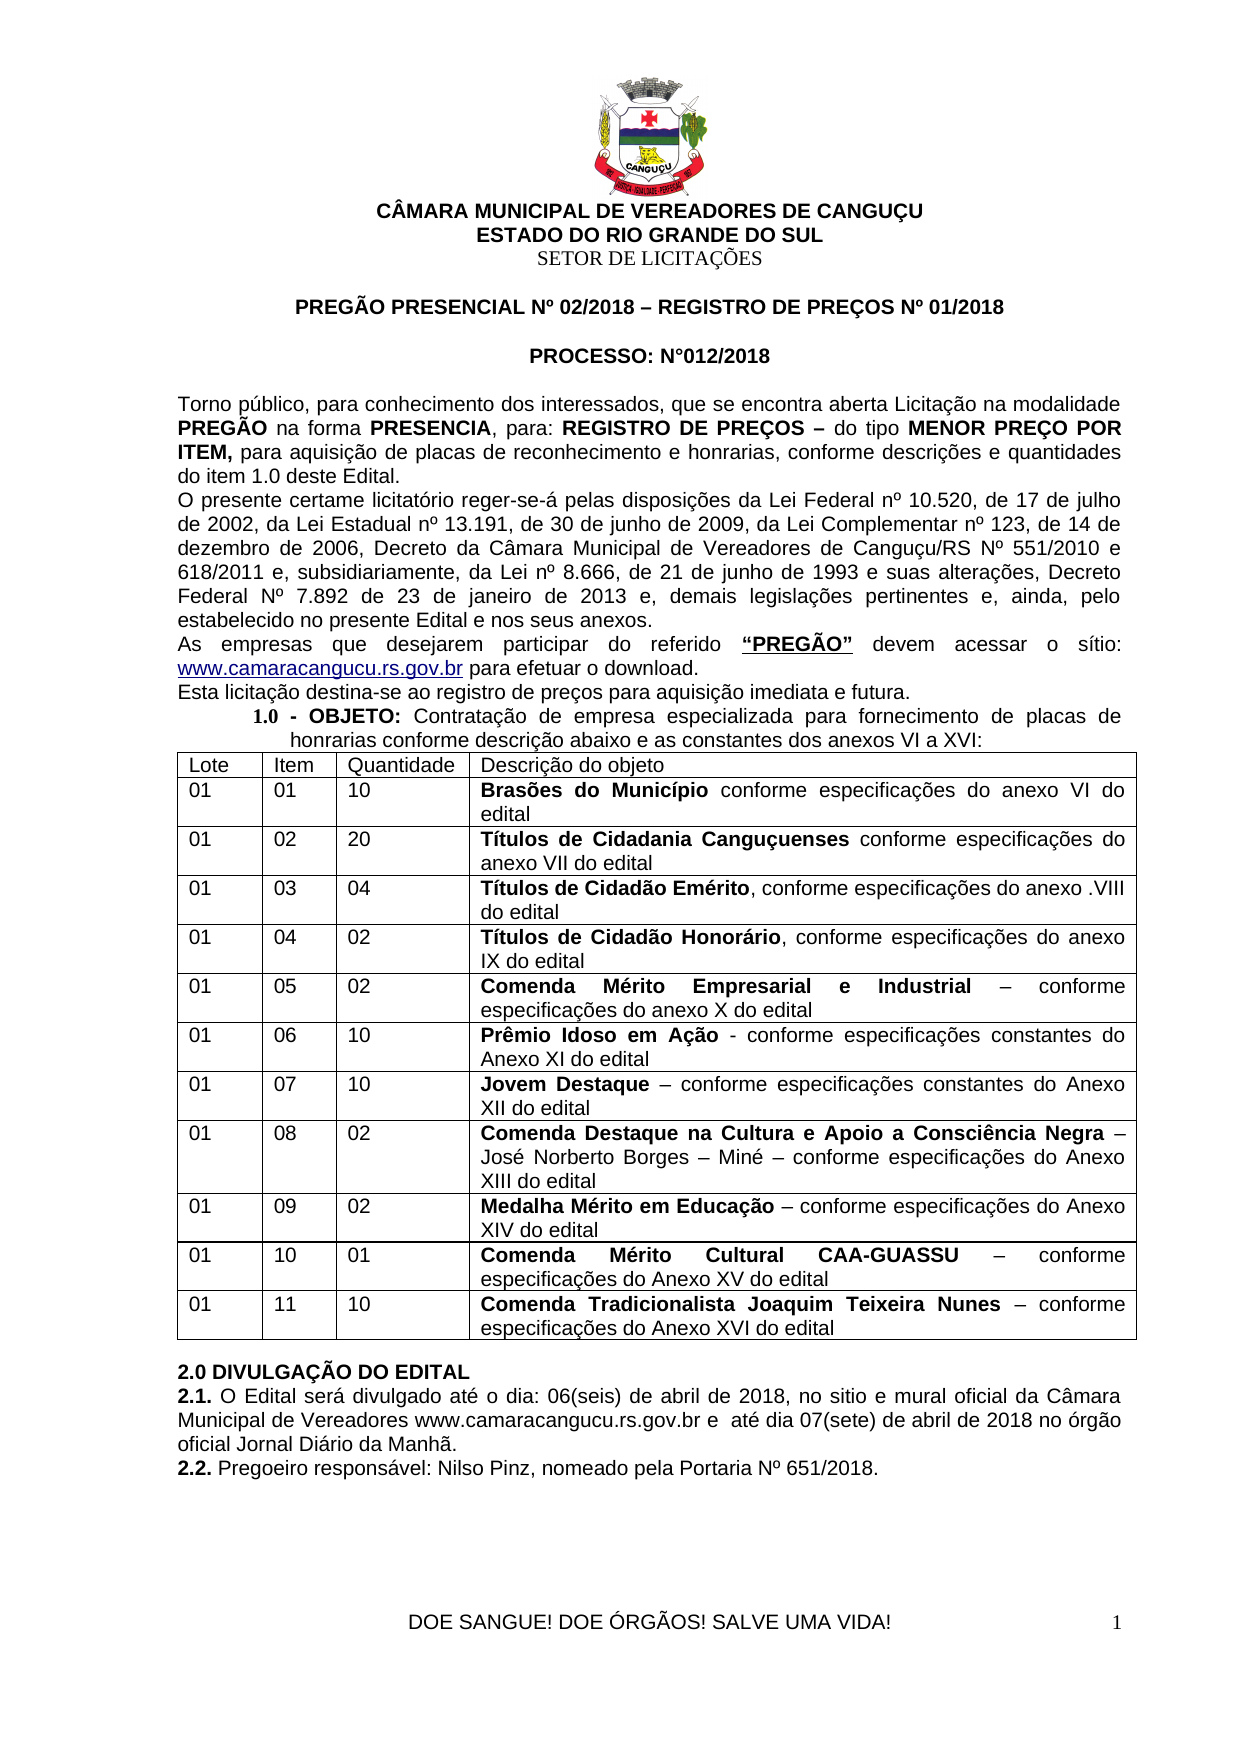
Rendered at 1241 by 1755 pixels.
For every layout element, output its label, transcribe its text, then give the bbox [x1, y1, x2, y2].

table_cell Comenda Mérito Empresarial e Industrial – conforme especificações do anexo X do edital [470, 974, 1136, 1022]
table_cell 02 [263, 827, 336, 875]
table_cell 04 [337, 876, 469, 924]
table_cell 01 [263, 778, 336, 826]
table_cell Títulos de Cidadania Canguçuenses conforme especificações do anexo VII do edital [470, 827, 1136, 875]
table_cell Jovem Destaque – conforme especificações constantes do Anexo XII do edital [470, 1072, 1136, 1119]
table_cell 02 [337, 1121, 469, 1192]
text Torno público, para conhecimento dos interessados, que se encontra aberta Licitação na modalidade PREGÃO na forma PRESENCIA, para: REGISTRO DE PREÇOS – do tipo MENOR PREÇO POR ITEM, para aquisição de placas de reconhecimento e honrarias, conforme descrições e quantidades do item 1.0 deste Edital. [177, 392, 1122, 488]
text PREGÃO PRESENCIAL Nº 02/2018 – REGISTRO DE PREÇOS Nº 01/2018 [177, 294, 1122, 319]
table_cell 01 [178, 1243, 262, 1290]
table_cell 10 [337, 778, 469, 826]
table_cell 01 [178, 876, 262, 924]
table_cell 05 [263, 974, 336, 1022]
table_cell 03 [263, 876, 336, 924]
table_cell 10 [263, 1243, 336, 1290]
table_cell Comenda Tradicionalista Joaquim Teixeira Nunes – conforme especificações do Anexo XVI do edital [470, 1291, 1136, 1339]
table_cell Comenda Destaque na Cultura e Apoio a Consciência Negra – José Norberto Borges – Miné – conforme especificações do Anexo XIII do edital [470, 1121, 1136, 1192]
table_cell 08 [263, 1121, 336, 1192]
table_cell 01 [178, 974, 262, 1022]
table_cell 02 [337, 925, 469, 973]
list - OBJETO: Contratação de empresa especializada para fornecimento de placas de honrarias conforme descrição abaixo e as constantes dos anexos VI a XVI: [252, 704, 1122, 752]
table_cell Títulos de Cidadão Honorário, conforme especificações do anexo IX do edital [470, 925, 1136, 973]
table_cell 01 [178, 827, 262, 875]
table_cell 01 [178, 925, 262, 973]
text As empresas que desejarem participar do referido “PREGÃO” devem acessar o sítio: www.camaracangucu.rs.gov.br para efetuar o download. [177, 632, 1122, 680]
text Esta licitação destina-se ao registro de preços para aquisição imediata e futura. [177, 680, 1122, 704]
table_cell 06 [263, 1023, 336, 1071]
table_cell Medalha Mérito em Educação – conforme especificações do Anexo XIV do edital [470, 1194, 1136, 1241]
table_cell 09 [263, 1194, 336, 1241]
table_cell 20 [337, 827, 469, 875]
text PROCESSO: N°012/2018 [177, 344, 1122, 368]
table_header Quantidade [337, 753, 469, 777]
table_cell 01 [178, 1023, 262, 1071]
table_cell 10 [337, 1072, 469, 1119]
table_cell 02 [337, 1194, 469, 1241]
table_cell 07 [263, 1072, 336, 1119]
table_cell 01 [178, 1194, 262, 1241]
text O presente certame licitatório reger-se-á pelas disposições da Lei Federal nº 10.520, de 17 de julho de 2002, da Lei Estadual nº 13.191, de 30 de junho de 2009, da Lei Complementar nº 123, de 14 de dezembro de 2006, Decreto da Câmara Municipal de Vereadores de Canguçu/RS Nº 551/2010 e 618/2011 e, subsidiariamente, da Lei nº 8.666, de 21 de junho de 1993 e suas alterações, Decreto Federal Nº 7.892 de 23 de janeiro de 2013 e, demais legislações pertinentes e, ainda, pelo estabelecido no presente Edital e nos seus anexos. [177, 488, 1122, 632]
table_cell 01 [178, 1072, 262, 1119]
table_header Item [263, 753, 336, 777]
table_cell Brasões do Município conforme especificações do anexo VI do edital [470, 778, 1136, 826]
table_header Descrição do objeto [470, 753, 1136, 777]
table_cell 01 [337, 1243, 469, 1290]
table_cell Títulos de Cidadão Emérito, conforme especificações do anexo .VIII do edital [470, 876, 1136, 924]
table_header Lote [178, 753, 262, 777]
table_cell 01 [178, 1291, 262, 1339]
subtitle 2.1. O Edital será divulgado até o dia: 06(seis) de abril de 2018, no sitio e mural oficial da Câmara Municipal de Vereadores www.camaracangucu.rs.gov.br e até dia 07(sete) de abril de 2018 no órgão oficial Jornal Diário da Manhã. [177, 1383, 1122, 1455]
table_cell 11 [263, 1291, 336, 1339]
table_cell Comenda Mérito Cultural CAA-GUASSU – conforme especificações do Anexo XV do edital [470, 1243, 1136, 1290]
table_cell 01 [178, 778, 262, 826]
subtitle 2.0 DIVULGAÇÃO DO EDITAL [177, 1359, 1122, 1383]
table_cell 10 [337, 1291, 469, 1339]
table_cell 01 [178, 1121, 262, 1192]
table_cell 10 [337, 1023, 469, 1071]
table_cell 04 [263, 925, 336, 973]
subtitle 2.2. Pregoeiro responsável: Nilso Pinz, nomeado pela Portaria Nº 651/2018. [177, 1455, 1122, 1479]
table_cell 02 [337, 974, 469, 1022]
table_cell Prêmio Idoso em Ação - conforme especificações constantes do Anexo XI do edital [470, 1023, 1136, 1071]
